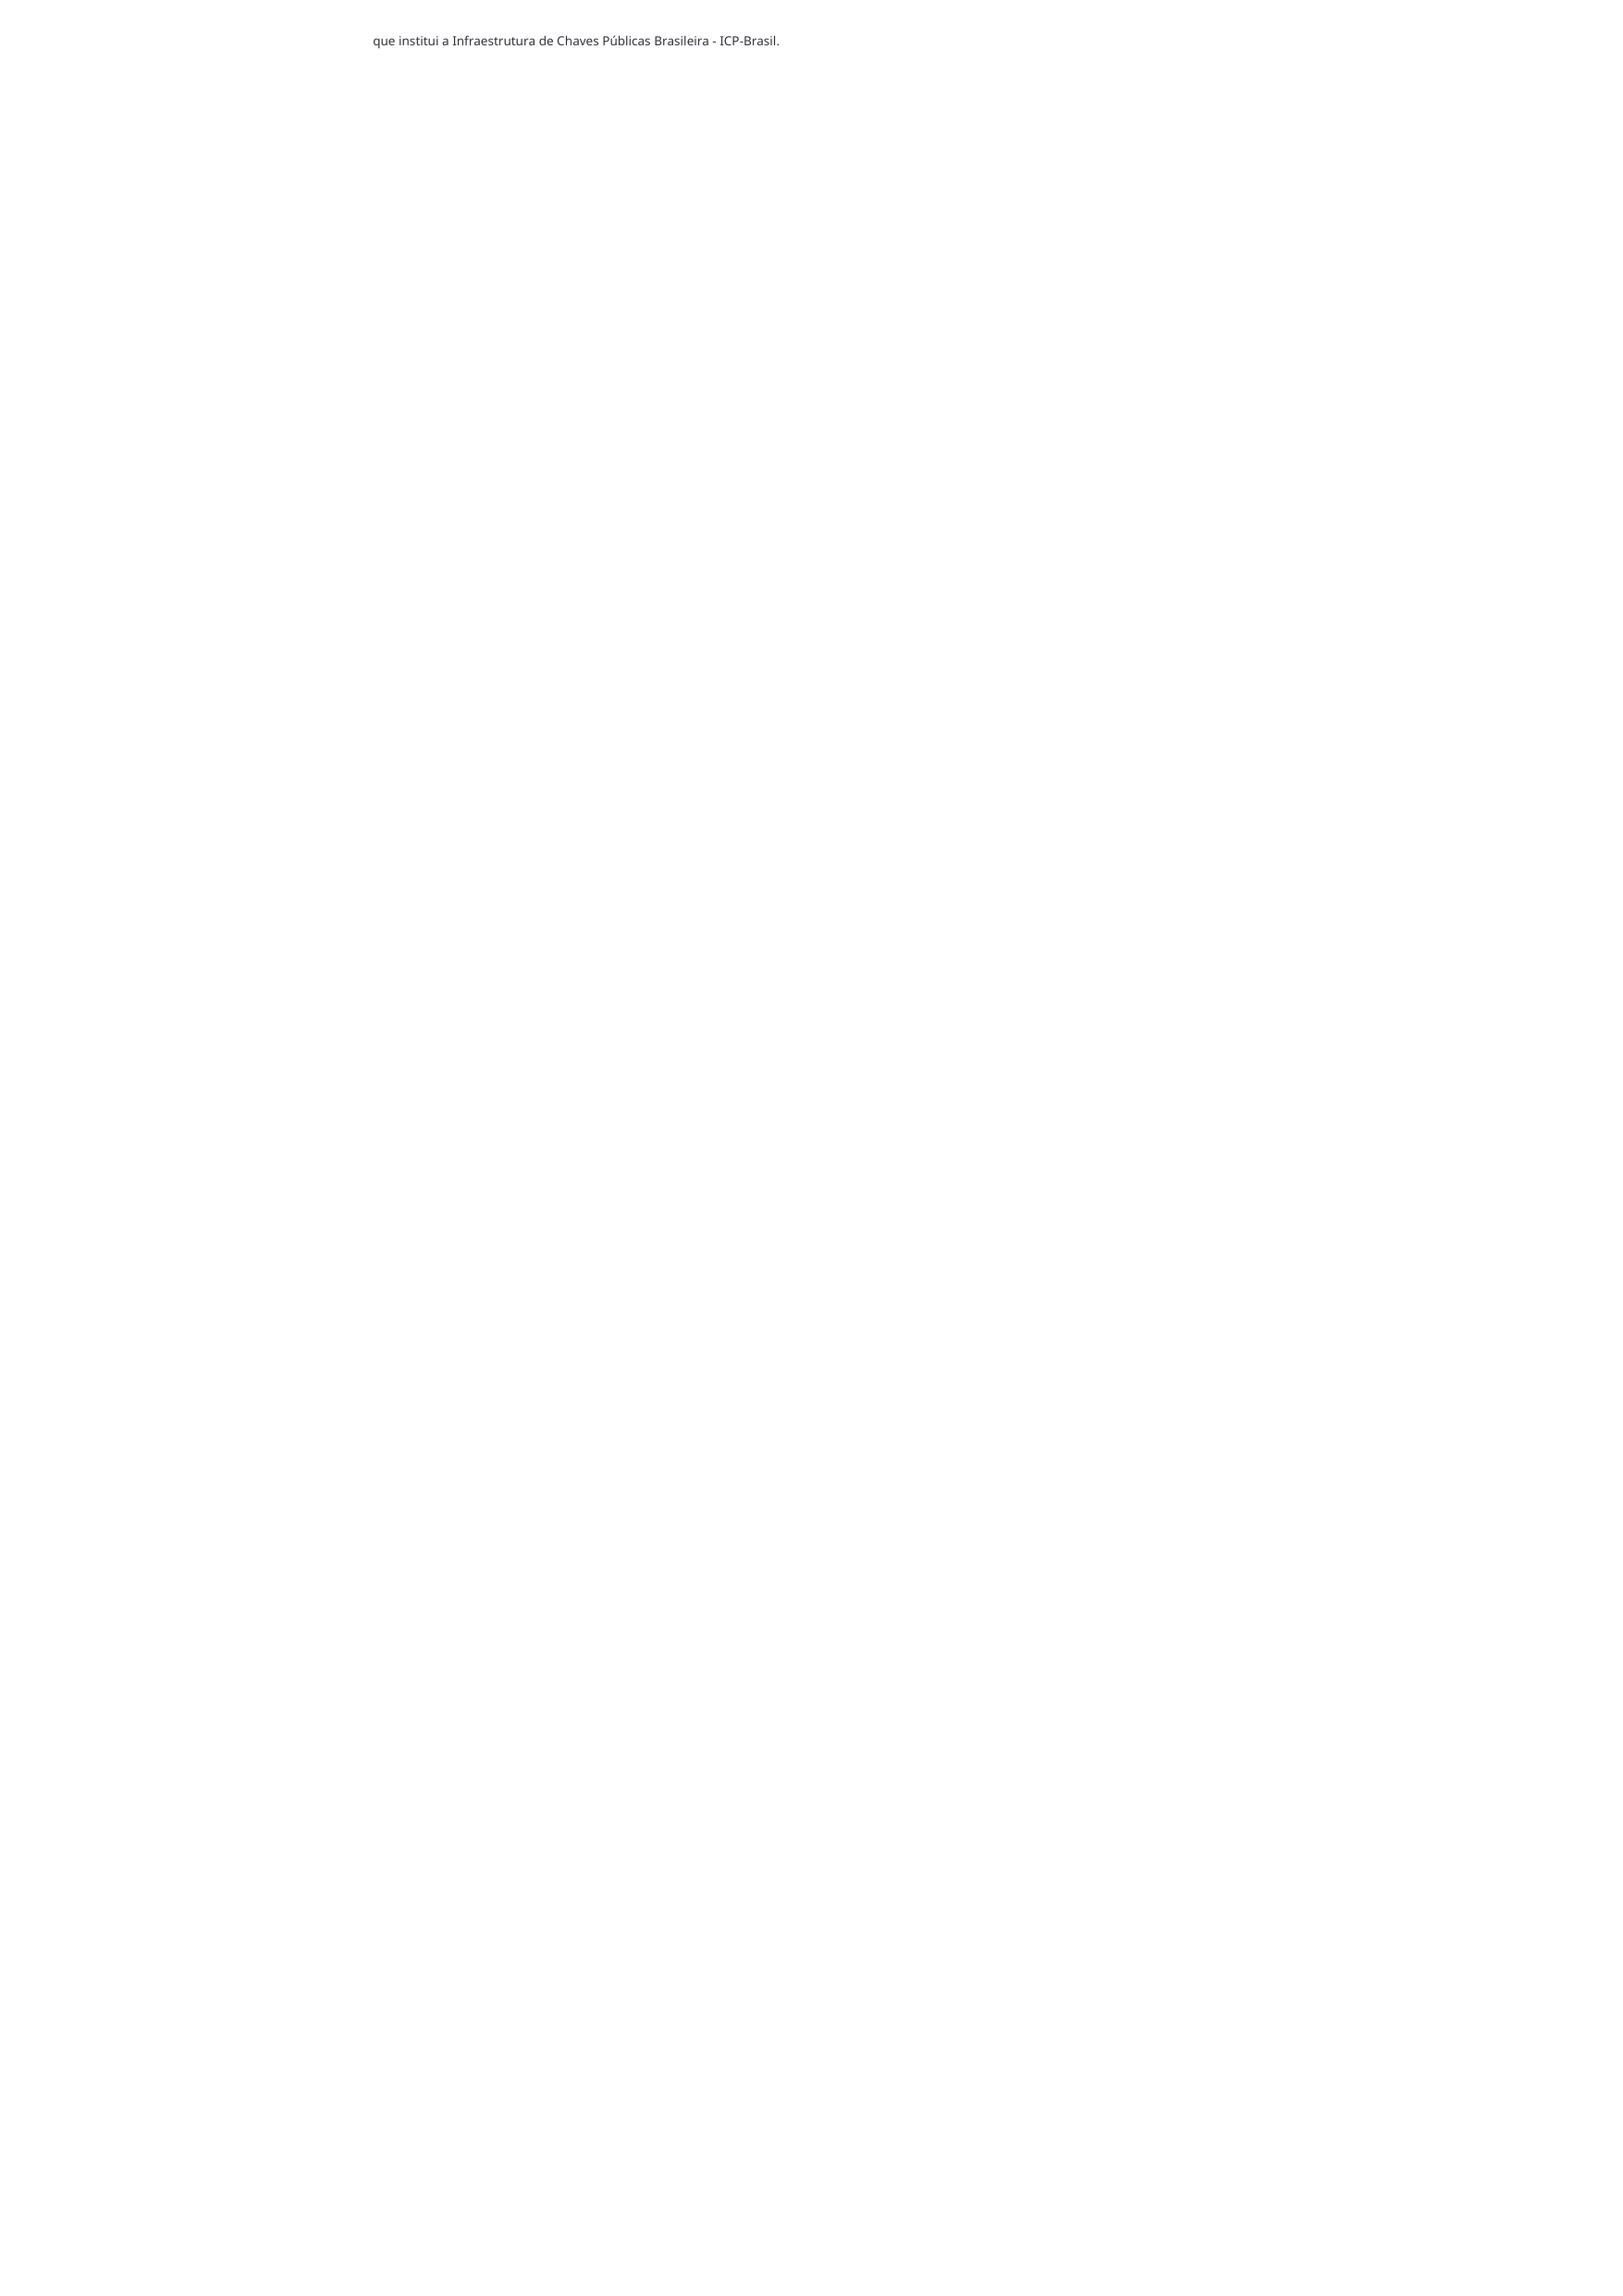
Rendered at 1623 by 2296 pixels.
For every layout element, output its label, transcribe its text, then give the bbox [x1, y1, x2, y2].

text que institui a Infraestrutura de Chaves Públicas Brasileira - ICP-Brasil. [128, 35, 780, 48]
